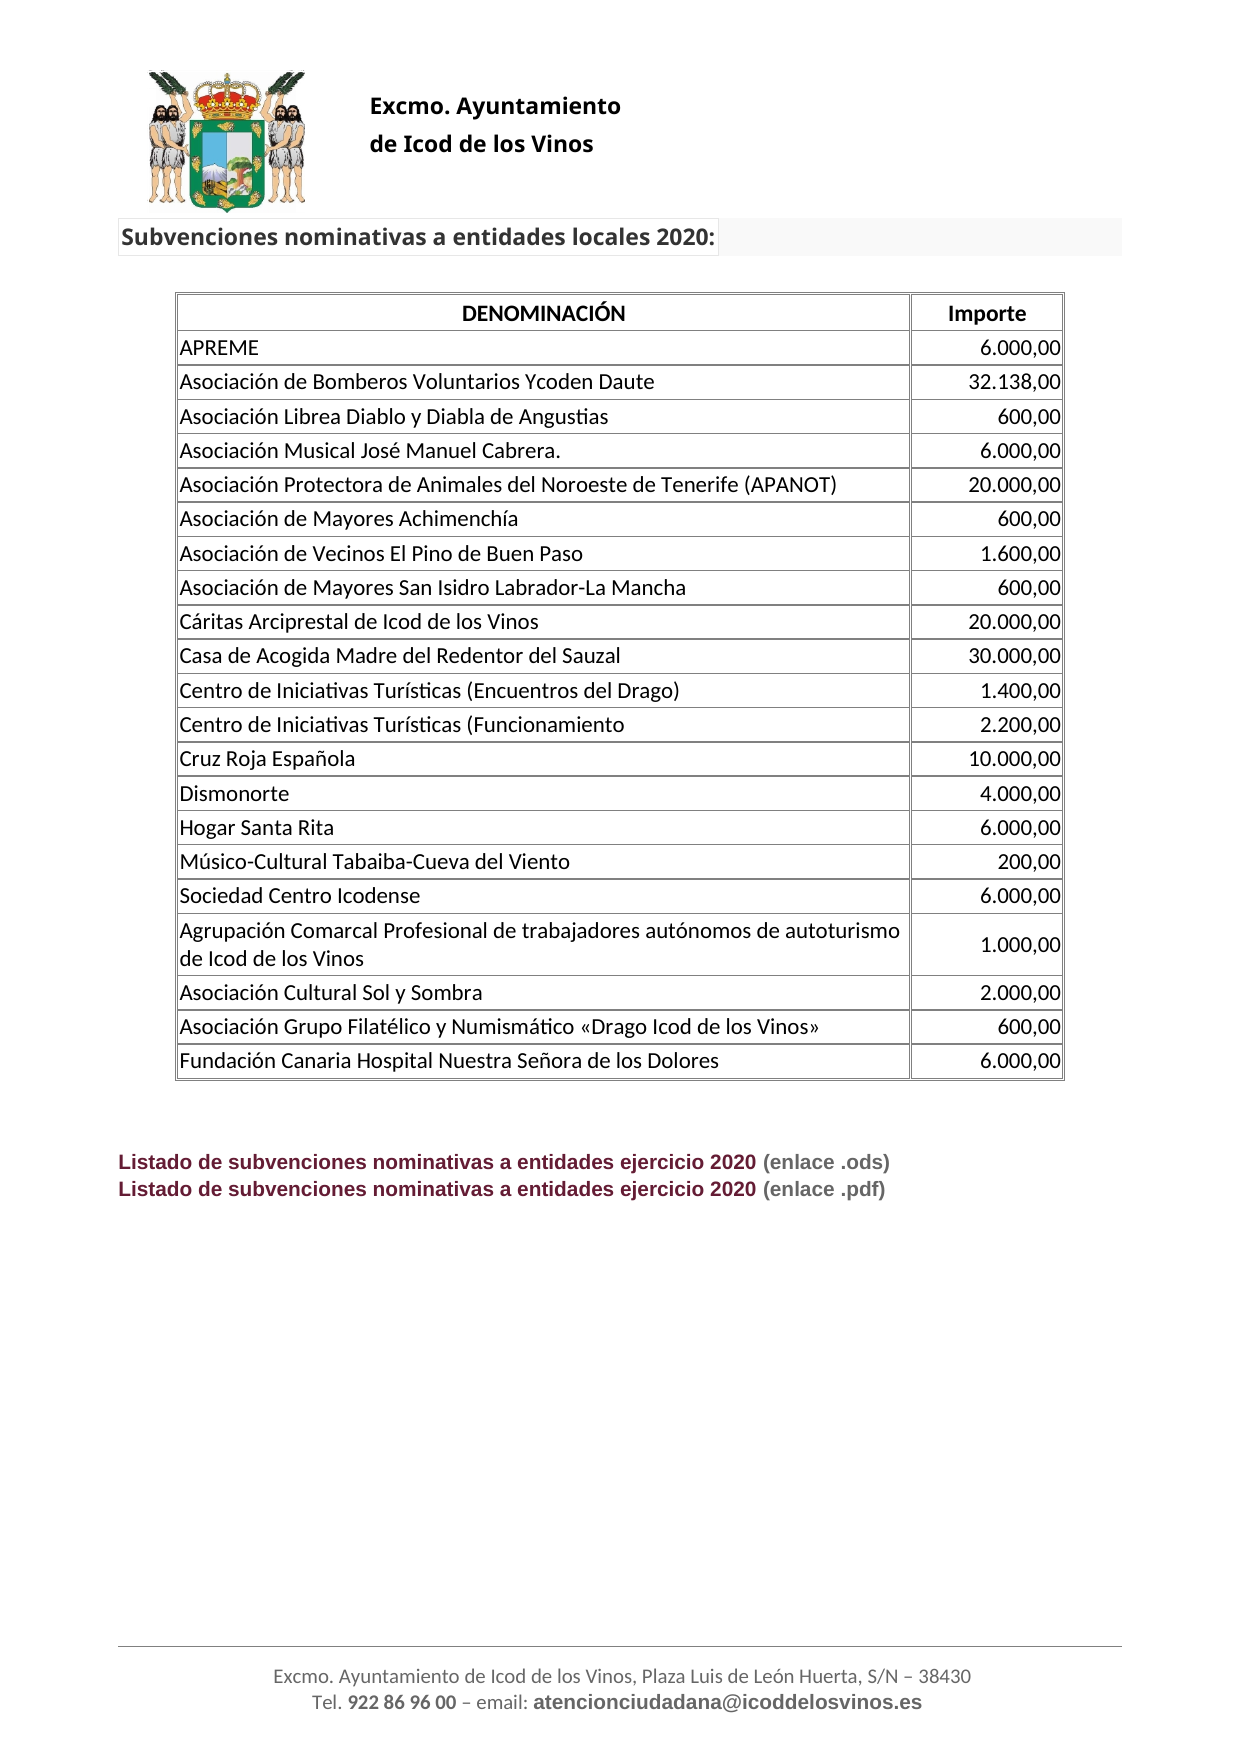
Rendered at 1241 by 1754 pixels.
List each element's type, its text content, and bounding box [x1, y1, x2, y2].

table_cell Músico-Cultural Tabaiba-Cueva del Viento [178, 845, 909, 878]
table_cell 200,00 [912, 845, 1062, 878]
picture [149, 72, 305, 213]
table_cell 20.000,00 [912, 469, 1062, 501]
table_cell Asociación Grupo Filatélico y Numismático «Drago Icod de los Vinos» [178, 1011, 909, 1043]
table_cell 1.000,00 [912, 914, 1062, 975]
text Listado de subvenciones nominativas a entidades ejercicio 2020 (enlace .pdf) [118, 1177, 1122, 1201]
table_cell 6.000,00 [912, 434, 1062, 467]
table_cell 6.000,00 [912, 331, 1062, 364]
table_cell 20.000,00 [912, 606, 1062, 638]
table_cell Asociación de Mayores Achimenchía [178, 503, 909, 536]
table_cell Asociación Protectora de Animales del Noroeste de Tenerife (APANOT) [178, 469, 909, 501]
table_cell Asociación de Bomberos Voluntarios Ycoden Daute [178, 366, 909, 398]
table_cell Agrupación Comarcal Profesional de trabajadores autónomos de autoturismo de Icod de los Vinos [178, 914, 909, 975]
table_cell Fundación Canaria Hospital Nuestra Señora de los Dolores [178, 1045, 909, 1078]
table_cell Asociación Musical José Manuel Cabrera. [178, 434, 909, 467]
table_cell Cáritas Arciprestal de Icod de los Vinos [178, 606, 909, 638]
table_cell 600,00 [912, 400, 1062, 433]
table_cell Asociación Librea Diablo y Diabla de Angustias [178, 400, 909, 433]
table_cell 32.138,00 [912, 366, 1062, 398]
text Listado de subvenciones nominativas a entidades ejercicio 2020 (enlace .ods) [118, 1149, 1122, 1173]
subtitle [719, 218, 1122, 256]
table_cell Hogar Santa Rita [178, 811, 909, 844]
table_cell 600,00 [912, 1011, 1062, 1043]
table_cell 30.000,00 [912, 640, 1062, 673]
table_cell Asociación de Mayores San Isidro Labrador-La Mancha [178, 571, 909, 604]
table_cell 2.200,00 [912, 708, 1062, 741]
table_cell 600,00 [912, 571, 1062, 604]
table_cell Sociedad Centro Icodense [178, 880, 909, 912]
table_cell 1.400,00 [912, 674, 1062, 707]
table_cell 2.000,00 [912, 976, 1062, 1009]
table_cell 1.600,00 [912, 537, 1062, 570]
table_header Importe [912, 295, 1062, 330]
table_cell 6.000,00 [912, 880, 1062, 912]
table_cell Centro de Iniciativas Turísticas (Encuentros del Drago) [178, 674, 909, 707]
table_cell 600,00 [912, 503, 1062, 536]
subtitle Subvenciones nominativas a entidades locales 2020: [119, 219, 718, 255]
table_cell Centro de Iniciativas Turísticas (Funcionamiento [178, 708, 909, 741]
table_cell Asociación de Vecinos El Pino de Buen Paso [178, 537, 909, 570]
table_cell 6.000,00 [912, 811, 1062, 844]
table_cell 10.000,00 [912, 743, 1062, 775]
table_cell 6.000,00 [912, 1045, 1062, 1078]
table_cell Cruz Roja Española [178, 743, 909, 775]
table_header DENOMINACIÓN [178, 295, 909, 330]
table_cell Asociación Cultural Sol y Sombra [178, 976, 909, 1009]
table_cell Dismonorte [178, 777, 909, 810]
table_cell Casa de Acogida Madre del Redentor del Sauzal [178, 640, 909, 673]
table_cell 4.000,00 [912, 777, 1062, 810]
table_cell APREME [178, 331, 909, 364]
